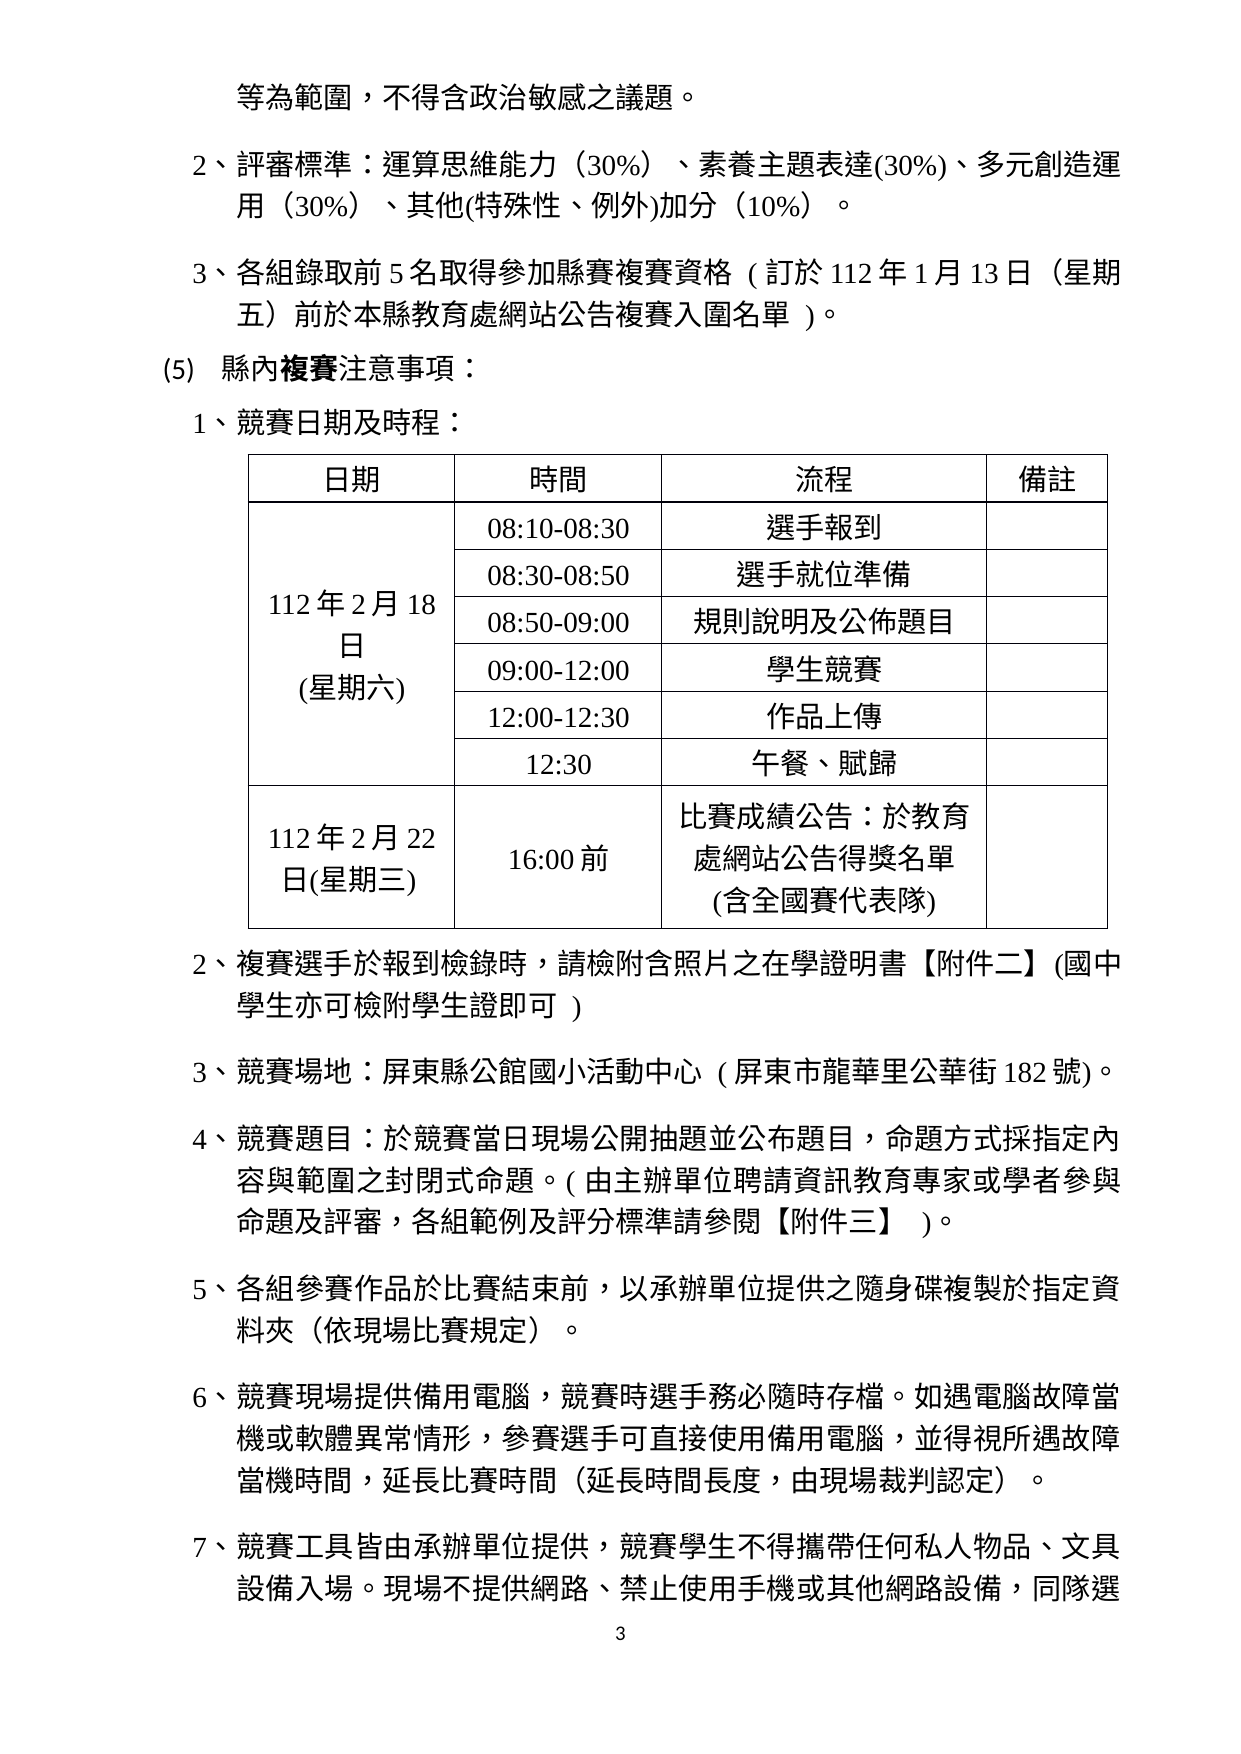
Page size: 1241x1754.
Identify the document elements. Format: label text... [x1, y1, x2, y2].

table_cell 09:00-12:00 [455, 644, 661, 691]
list 各組參賽作品於比賽結束前，以承辦單位提供之隨身碟複製於指定資料夾（依現場比賽規定）。 [192, 1266, 1122, 1349]
table_cell 12:00-12:30 [455, 692, 661, 738]
list 複賽選手於報到檢錄時，請檢附含照片之在學證明書【附件二】(國中學生亦可檢附學生證即可 ) [192, 941, 1122, 1024]
table_cell 學生競賽 [662, 644, 986, 691]
table_header 日期 [249, 455, 454, 501]
list 競賽日期及時程： [192, 400, 1122, 442]
list 競賽場地：屏東縣公館國小活動中心 ( 屏東市龍華里公華街182號)。 [192, 1049, 1122, 1091]
table_cell 規則說明及公佈題目 [662, 597, 986, 643]
table_cell 比賽成績公告：於教育處網站公告得獎名單 (含全國賽代表隊) [662, 786, 986, 927]
table_cell 08:50-09:00 [455, 597, 661, 643]
table_cell 16:00前 [455, 786, 661, 927]
table_cell 08:30-08:50 [455, 550, 661, 596]
table_cell [987, 692, 1107, 738]
table_cell 08:10-08:30 [455, 503, 661, 549]
table_cell 112年2月18日 (星期六) [249, 503, 454, 785]
table_cell 12:30 [455, 739, 661, 785]
table_cell [987, 550, 1107, 596]
table_cell [987, 597, 1107, 643]
table_cell [987, 739, 1107, 785]
list 縣內複賽注意事項： [162, 346, 1122, 387]
table_cell 112年2月22日(星期三) [249, 786, 454, 927]
table_cell 作品上傳 [662, 692, 986, 738]
list 各組錄取前5名取得參加縣賽複賽資格 ( 訂於112年1月13日（星期五）前於本縣教育處網站公告複賽入圍名單 )。 [192, 250, 1122, 333]
table_header 備註 [987, 455, 1107, 501]
list 競賽題目：於競賽當日現場公開抽題並公布題目，命題方式採指定內容與範圍之封閉式命題。( 由主辦單位聘請資訊教育專家或學者參與命題及評審，各組範例及評分標準請參閱【附件三】 )。 [192, 1116, 1122, 1241]
table_cell 午餐、賦歸 [662, 739, 986, 785]
table_cell 選手報到 [662, 503, 986, 549]
table_cell [987, 786, 1107, 927]
table_header 時間 [455, 455, 661, 501]
list 競賽工具皆由承辦單位提供，競賽學生不得攜帶任何私人物品、文具、設備入場。現場不提供網路、禁止使用手機或其他網路設備，同隊選手資料交換皆以承辦單位提供之隨身碟進行。競賽提供每隊選手瓶裝水、紙筆、筆記型電腦2台、耳機麥克風1組、隨身碟1只。 [192, 1524, 1122, 1608]
table_cell [987, 503, 1107, 549]
table_cell [987, 644, 1107, 691]
table_header 流程 [662, 455, 986, 501]
table_cell 選手就位準備 [662, 550, 986, 596]
list 等為範圍，不得含政治敏感之議題。 [192, 75, 1122, 117]
list 競賽現場提供備用電腦，競賽時選手務必隨時存檔。如遇電腦故障當機或軟體異常情形，參賽選手可直接使用備用電腦，並得視所遇故障當機時間，延長比賽時間（延長時間長度，由現場裁判認定）。 [192, 1374, 1122, 1499]
list 評審標準：運算思維能力（30%）、素養主題表達(30%)、多元創造運用（30%）、其他(特殊性、例外)加分（10%）。 [192, 142, 1122, 225]
